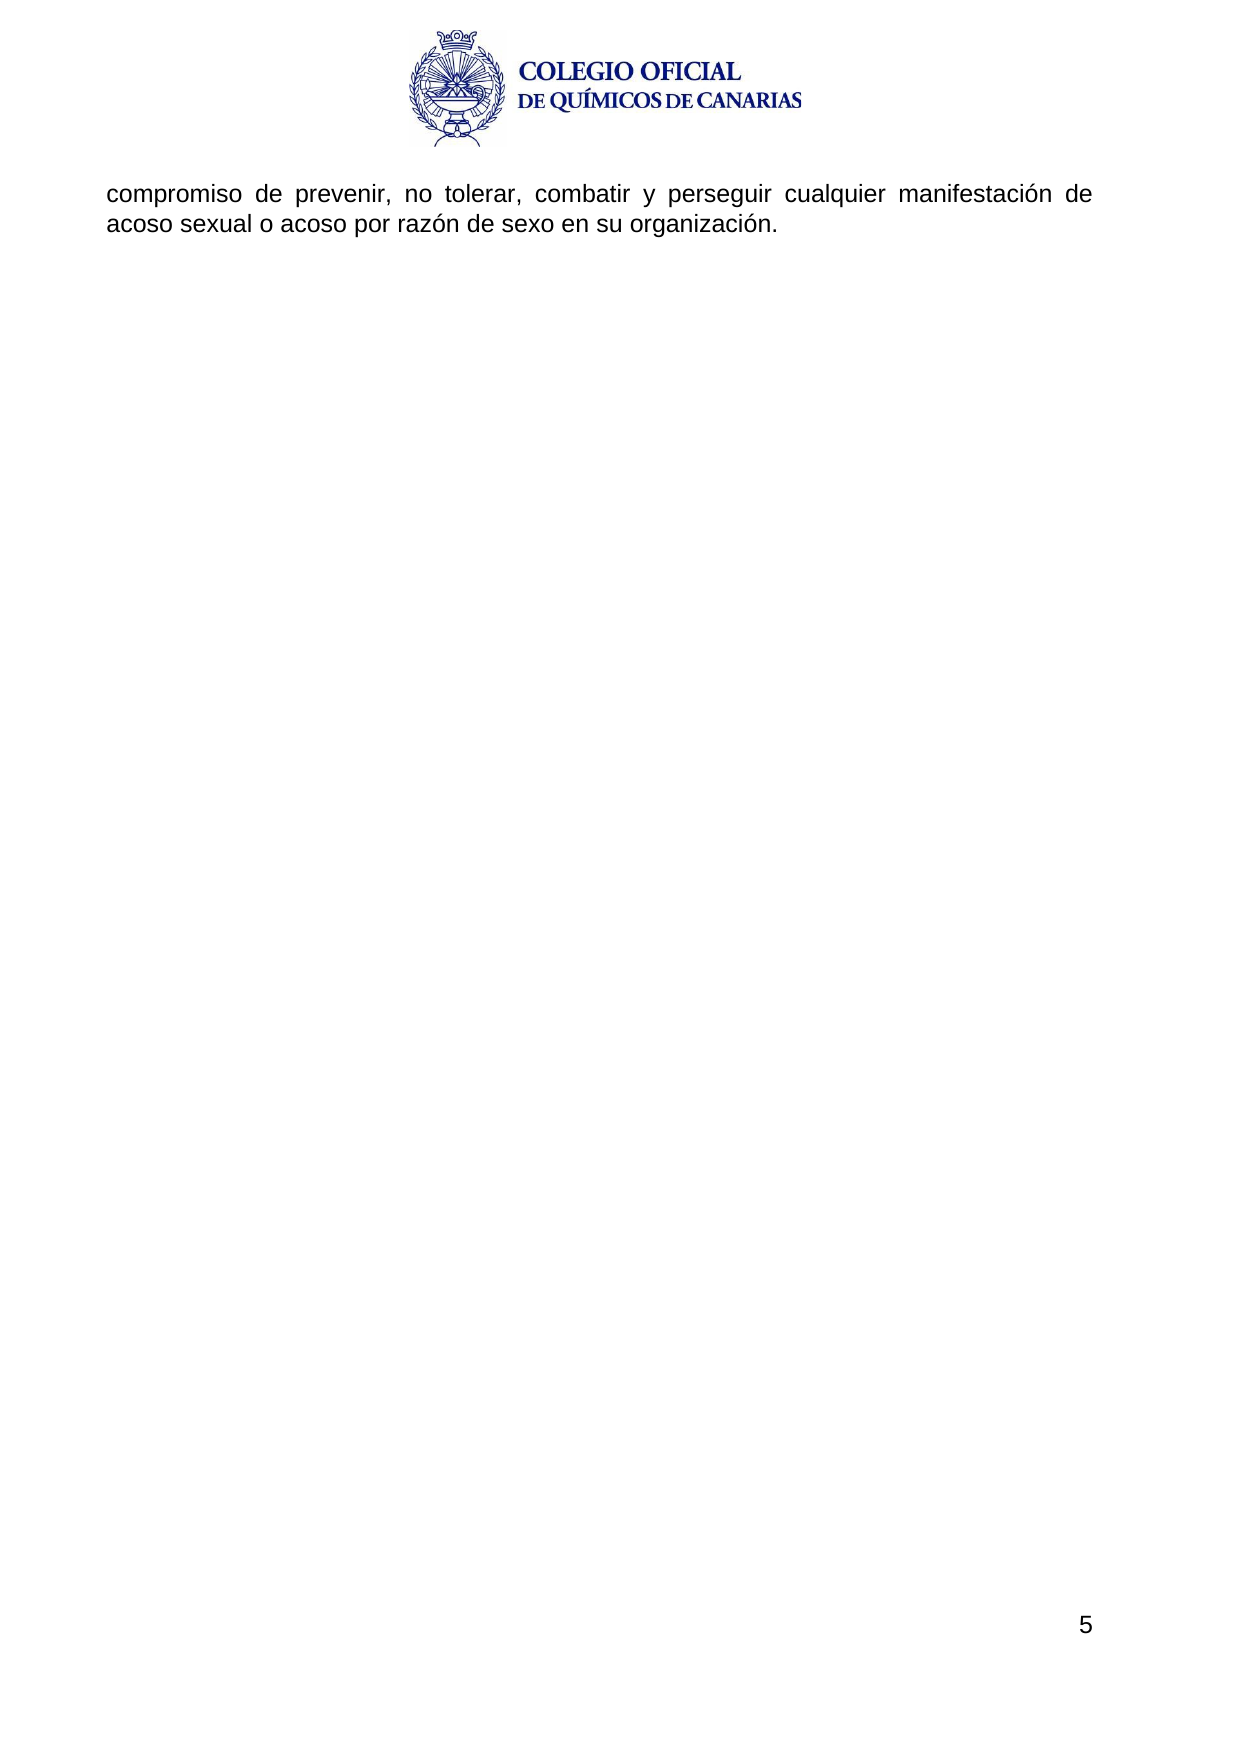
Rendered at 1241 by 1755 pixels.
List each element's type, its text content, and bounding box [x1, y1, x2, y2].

text compromiso de prevenir, no tolerar, combatir y perseguir cualquier manifestación de acoso sexual o acoso por razón de sexo en su organización. [106, 179, 1093, 237]
